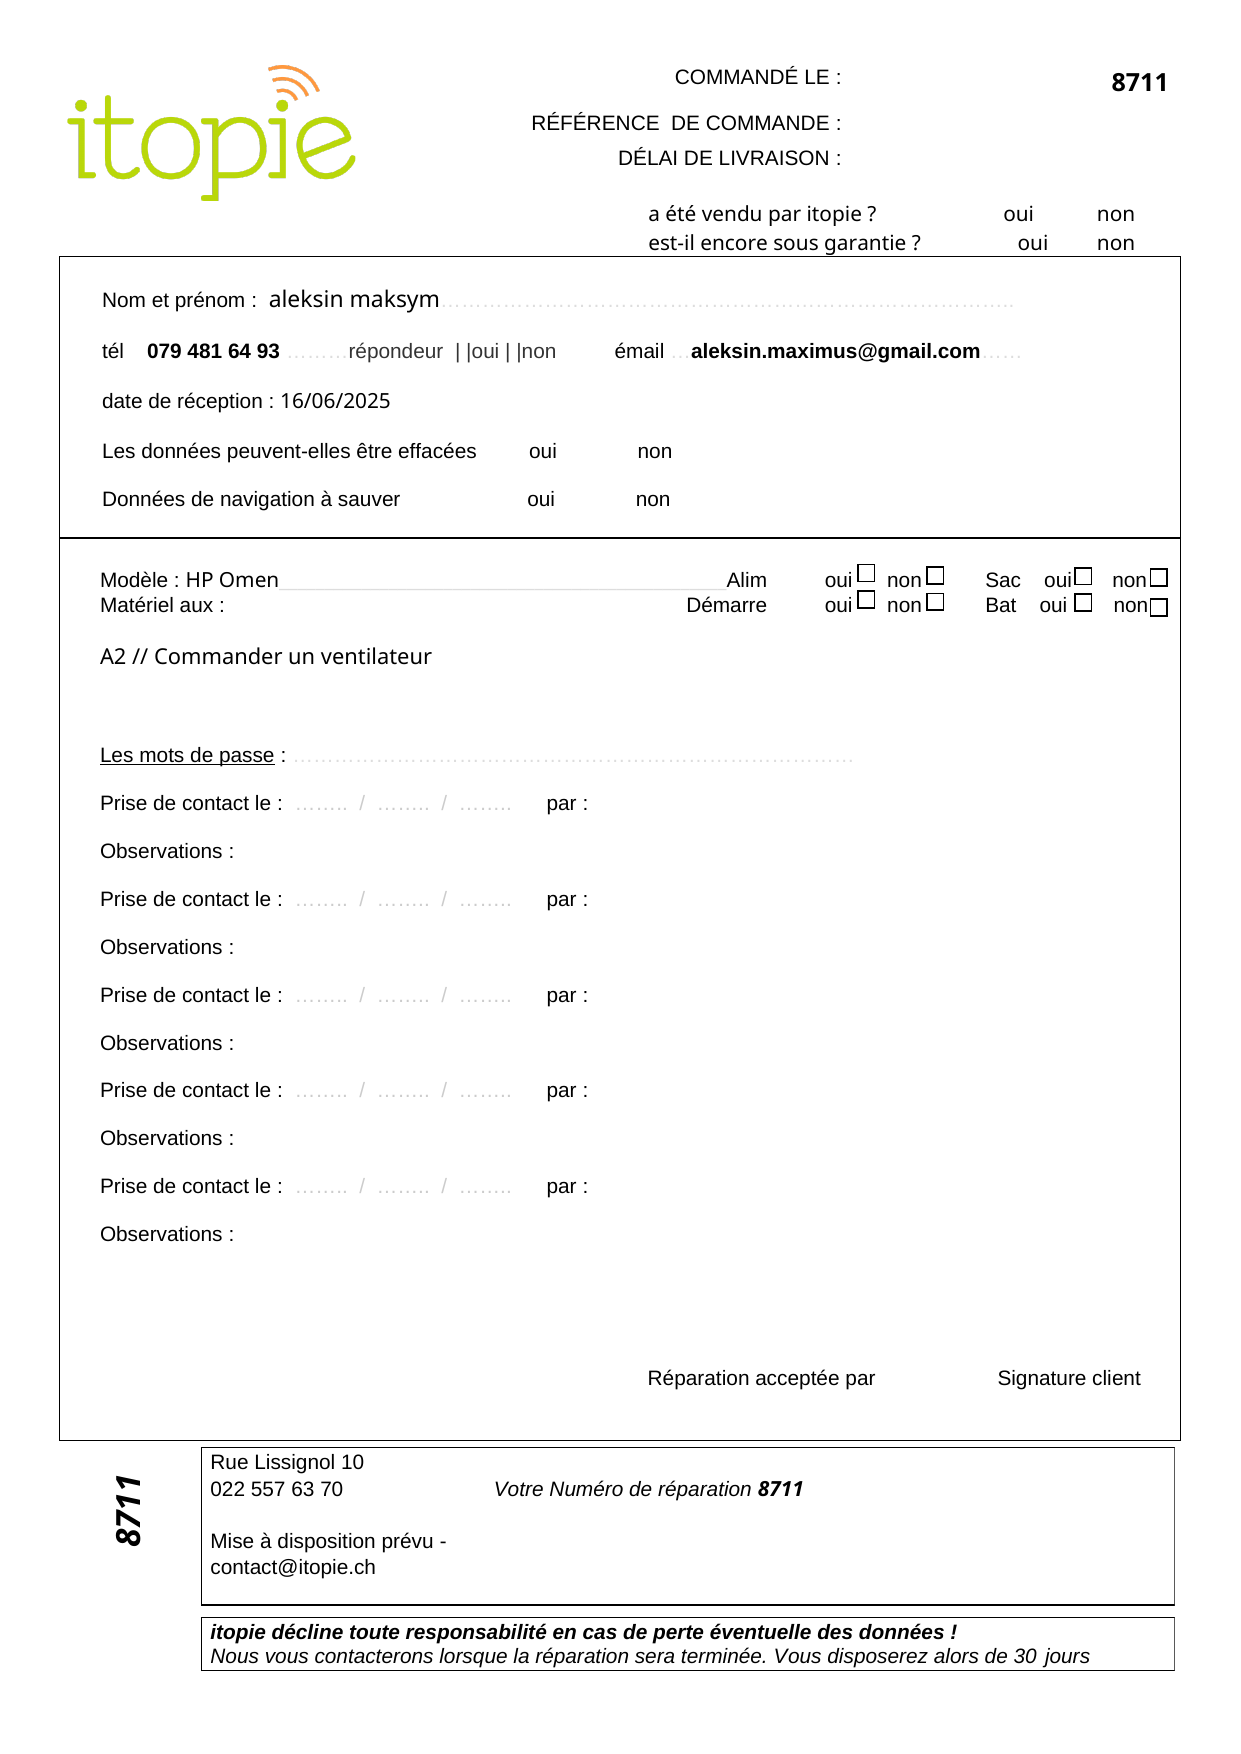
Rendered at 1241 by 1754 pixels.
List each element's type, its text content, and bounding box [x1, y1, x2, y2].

text Nom et prénom : aleksin maksym……………………………………………………………………….. [60, 280, 1180, 314]
text tél 079 481 64 93 ………répondeur | |oui | |non émail …aleksin.maximus@gmail.com…… [60, 335, 1180, 362]
text a été vendu par itopie ? oui non [59, 199, 1181, 228]
text Modèle : HP Omen Alim oui non Sac oui non [948, 562, 1180, 590]
text Observations : [60, 836, 1180, 863]
text Matériel aux : Démarre oui non Bat oui non [60, 590, 1180, 617]
text Observations : [60, 931, 1180, 958]
table_cell itopie décline toute responsabilité en cas de perte éventuelle des données ! Nous vous contacterons lorsque la réparation sera terminée. Vous disposerez alors de 30 jours [195, 1611, 1180, 1677]
text Prise de contact le : …….. / …….. / …….. par : [60, 883, 1180, 911]
text Réparation acceptée par Signature client [60, 1363, 1180, 1390]
text Les données peuvent-elles être effacées oui non [60, 436, 1180, 463]
table_cell DÉLAI DE LIVRAISON : [490, 140, 847, 175]
text Prise de contact le : …….. / …….. / …….. par : [60, 1171, 1180, 1198]
table_cell [847, 105, 1180, 140]
text date de réception : 16/06/2025 [60, 383, 1180, 415]
text Observations : [60, 1219, 1180, 1246]
text Prise de contact le : …….. / …….. / …….. par : [60, 788, 1180, 815]
text Prise de contact le : …….. / …….. / …….. par : [60, 1075, 1180, 1102]
table_header 8711 [59, 1441, 195, 1677]
picture [67, 65, 356, 201]
text est-il encore sous garantie ? oui non [59, 228, 1181, 256]
text Données de navigation à sauver oui non [60, 484, 1180, 511]
table_cell [847, 140, 1180, 175]
text Modèle : HP Omen Alim oui non Sac oui non [879, 562, 925, 590]
text Observations : [60, 1123, 1180, 1150]
table_header Rue Lissignol 10 022 557 63 70 Votre Numéro de réparation 8711 Mise à disposition prévu - contact@itopie.ch [195, 1441, 1180, 1611]
table_cell RÉFÉRENCE DE COMMANDE : [490, 105, 847, 140]
text A2 // Commander un ventilateur [60, 638, 1180, 671]
table_header COMMANDÉ LE : [490, 59, 847, 104]
text Prise de contact le : …….. / …….. / …….. par : [60, 979, 1180, 1006]
text Les mots de passe : ……………………………………………………………………… [60, 740, 1180, 767]
text Observations : [60, 1027, 1180, 1054]
table_header 8711 [847, 59, 1180, 104]
text Modèle : HP Omen Alim oui non Sac oui non [60, 562, 856, 590]
